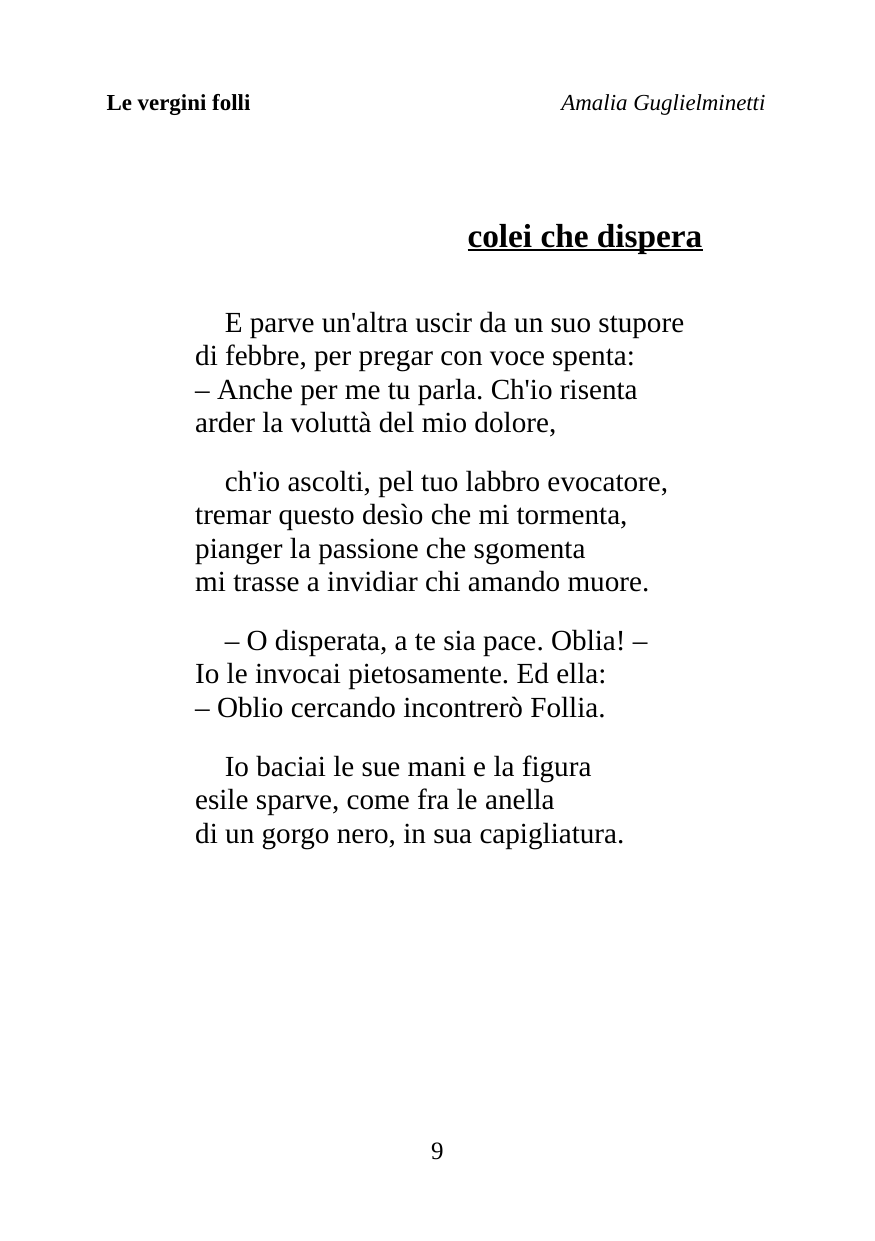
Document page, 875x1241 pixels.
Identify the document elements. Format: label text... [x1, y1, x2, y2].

text ch'io ascolti, pel tuo labbro evocatore, tremar questo desìo che mi tormenta, pianger la passione che sgomenta mi trasse a invidiar chi amando muore. [195, 464, 768, 598]
text – O disperata, a te sia pace. Oblia! – Io le invocai pietosamente. Ed ella: – Oblio cercando incontrerò Follia. [195, 623, 768, 724]
subtitle colei che dispera [402, 216, 768, 255]
text Io baciai le sue mani e la figura esile sparve, come fra le anella di un gorgo nero, in sua capigliatura. [195, 749, 768, 849]
text E parve un'altra uscir da un suo stupore di febbre, per pregar con voce spenta: – Anche per me tu parla. Ch'io risenta arder la voluttà del mio dolore, [195, 305, 768, 439]
